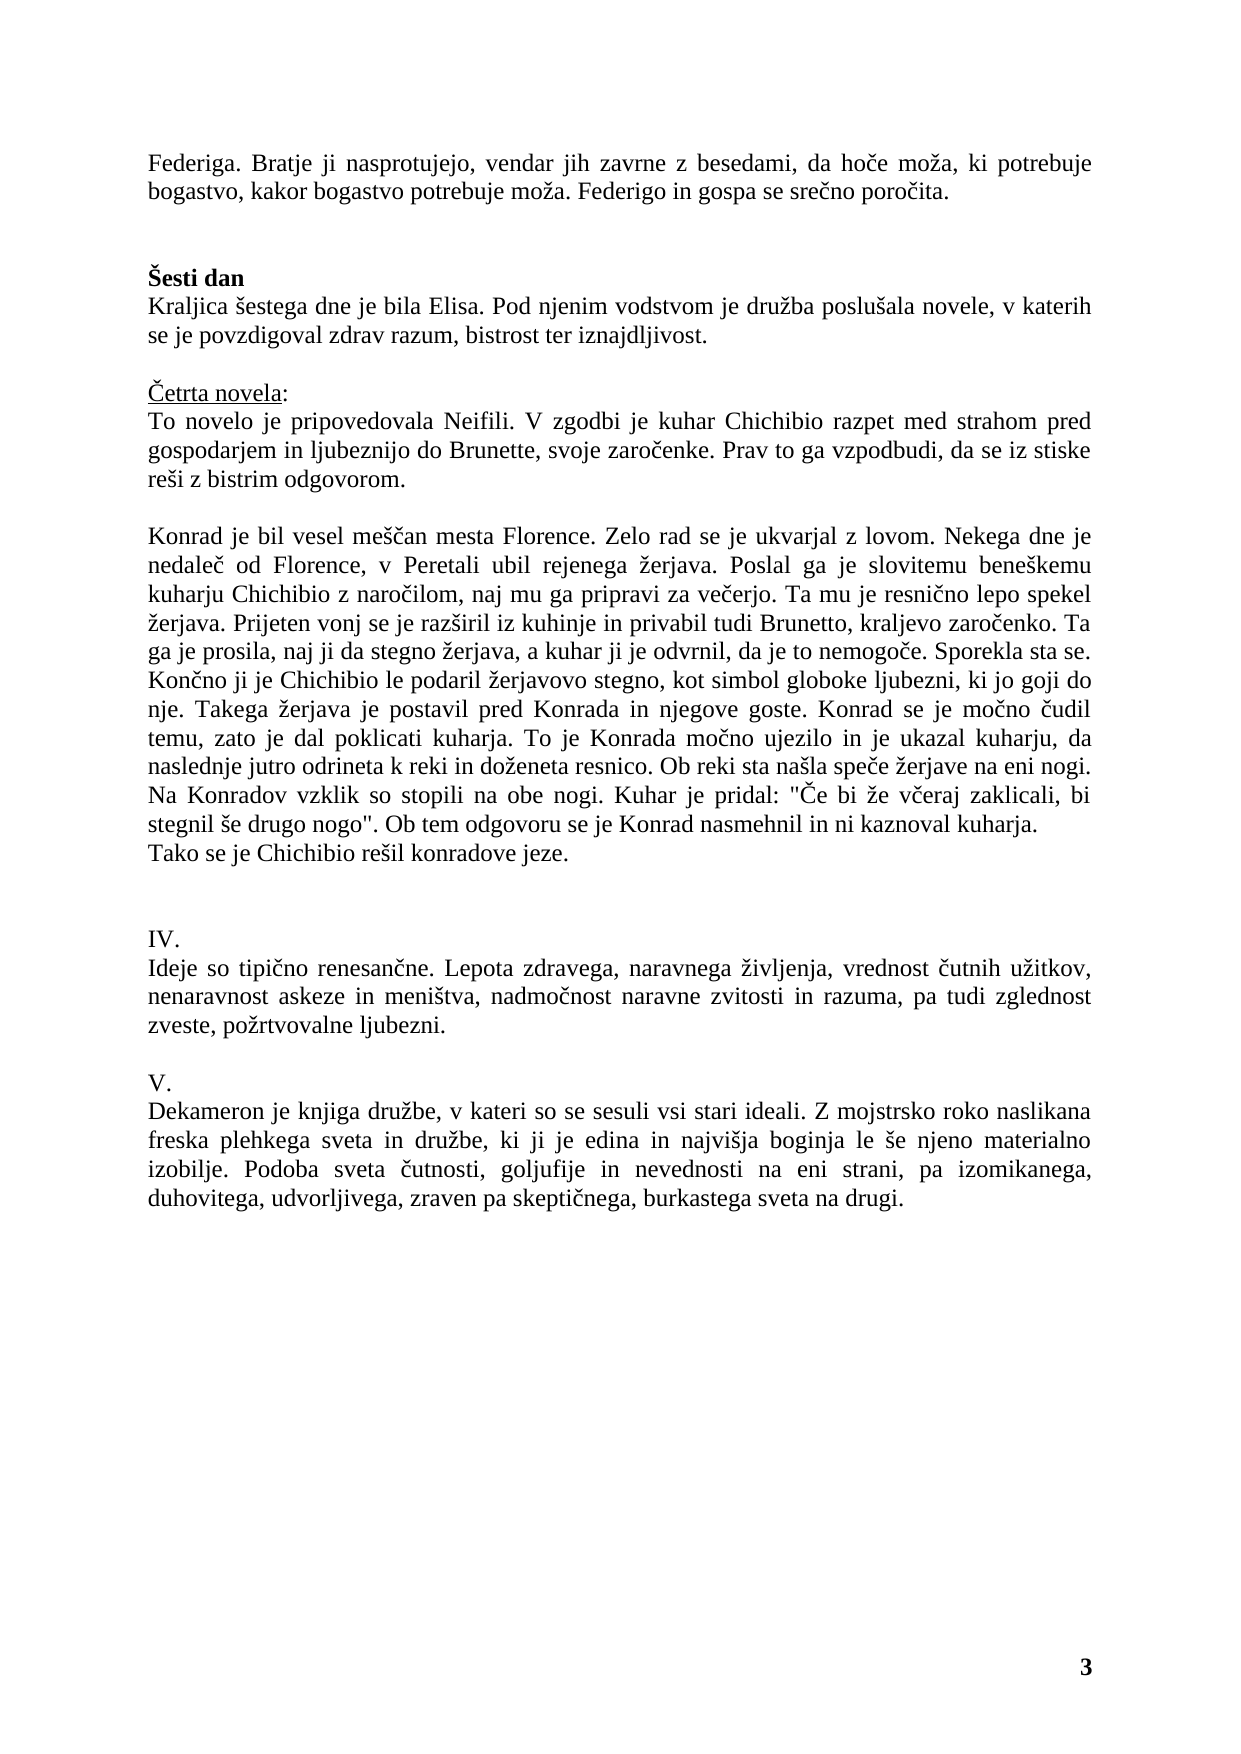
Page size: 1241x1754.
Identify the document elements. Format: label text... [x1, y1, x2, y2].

text Federiga. Bratje ji nasprotujejo, vendar jih zavrne z besedami, da hoče moža, ki potrebuje bogastvo, kakor bogastvo potrebuje moža. Federigo in gospa se srečno poročita. [148, 148, 1093, 205]
text Konrad je bil vesel meščan mesta Florence. Zelo rad se je ukvarjal z lovom. Nekega dne je nedaleč od Florence, v Peretali ubil rejenega žerjava. Poslal ga je slovitemu beneškemu kuharju Chichibio z naročilom, naj mu ga pripravi za večerjo. Ta mu je resnično lepo spekel žerjava. Prijeten vonj se je razširil iz kuhinje in privabil tudi Brunetto, kraljevo zaročenko. Ta ga je prosila, naj ji da stegno žerjava, a kuhar ji je odvrnil, da je to nemogoče. Sporekla sta se. Končno ji je Chichibio le podaril žerjavovo stegno, kot simbol globoke ljubezni, ki jo goji do nje. Takega žerjava je postavil pred Konrada in njegove goste. Konrad se je močno čudil temu, zato je dal poklicati kuharja. To je Konrada močno ujezilo in je ukazal kuharju, da naslednje jutro odrineta k reki in doženeta resnico. Ob reki sta našla speče žerjave na eni nogi. Na Konradov vzklik so stopili na obe nogi. Kuhar je pridal: "Če bi že včeraj zaklicali, bi stegnil še drugo nogo". Ob tem odgovoru se je Konrad nasmehnil in ni kaznoval kuharja. [148, 521, 1093, 838]
text Kraljica šestega dne je bila Elisa. Pod njenim vodstvom je družba poslušala novele, v katerih se je povzdigoval zdrav razum, bistrost ter iznajdljivost. [148, 291, 1093, 349]
text To novelo je pripovedovala Neifili. V zgodbi je kuhar Chichibio razpet med strahom pred gospodarjem in ljubeznijo do Brunette, svoje zaročenke. Prav to ga vzpodbudi, da se iz stiske reši z bistrim odgovorom. [148, 406, 1093, 493]
text Dekameron je knjiga družbe, v kateri so se sesuli vsi stari ideali. Z mojstrsko roko naslikana freska plehkega sveta in družbe, ki ji je edina in najvišja boginja le še njeno materialno izobilje. Podoba sveta čutnosti, goljufije in nevednosti na eni strani, pa izomikanega, duhovitega, udvorljivega, zraven pa skeptičnega, burkastega sveta na drugi. [148, 1096, 1093, 1211]
text Ideje so tipično renesančne. Lepota zdravega, naravnega življenja, vrednost čutnih užitkov, nenaravnost askeze in meništva, nadmočnost naravne zvitosti in razuma, pa tudi zglednost zveste, požrtvovalne ljubezni. [148, 953, 1093, 1039]
text IV. [148, 924, 1093, 953]
text Četrta novela: [148, 378, 1093, 406]
text Šesti dan [148, 263, 1093, 291]
text Tako se je Chichibio rešil konradove jeze. [148, 838, 1093, 866]
text V. [148, 1068, 1093, 1096]
